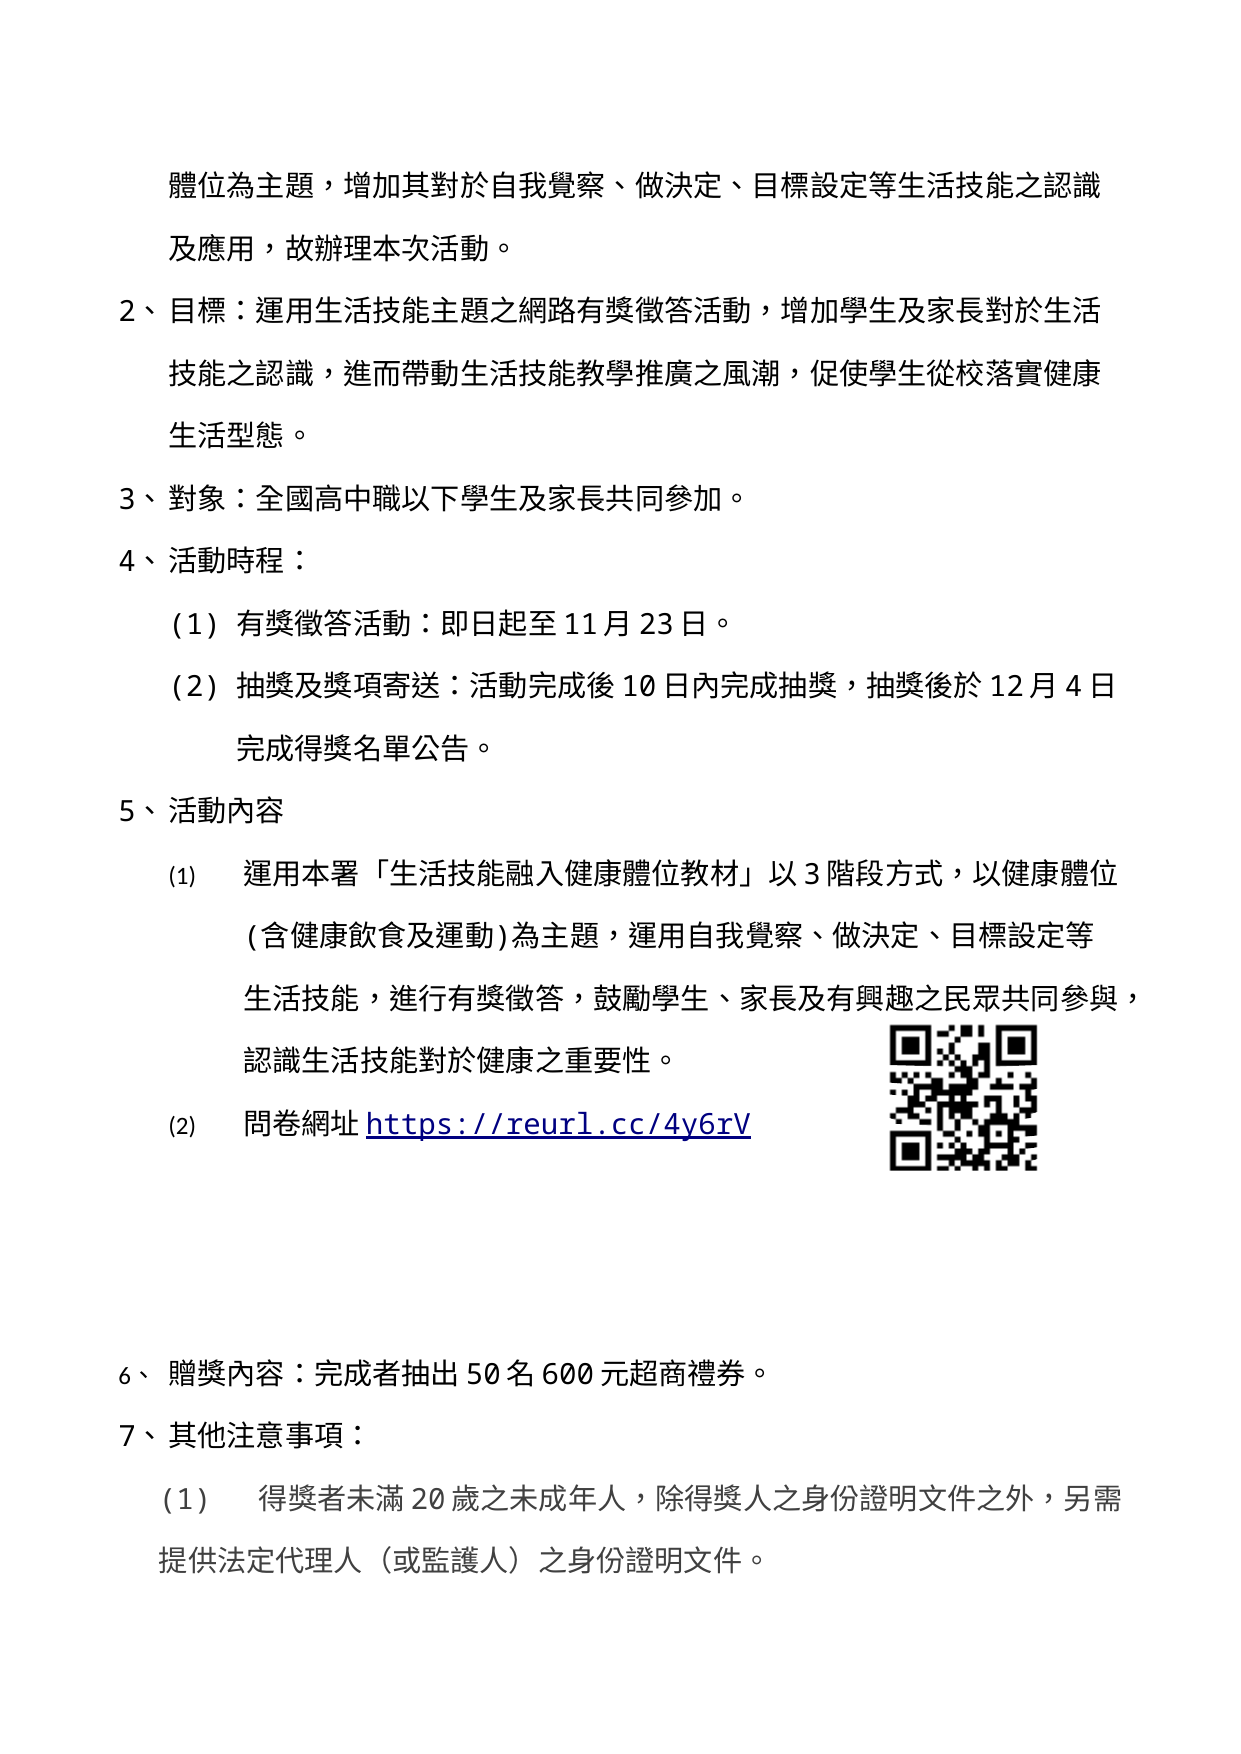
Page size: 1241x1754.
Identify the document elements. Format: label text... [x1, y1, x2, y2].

list 運用本署「生活技能融入健康體位教材」以3階段方式，以健康體位(含健康飲食及運動)為主題，運用自我覺察、做決定、目標設定等生活技能，進行有獎徵答，鼓勵學生、家長及有興趣之民眾共同參與，認識生活技能對於健康之重要性。 [168, 830, 1122, 1080]
text 體位為主題，增加其對於自我覺察、做決定、目標設定等生活技能之認識及應用，故辦理本次活動。 [168, 142, 1122, 267]
list 有獎徵答活動：即日起至11月23日。 [168, 580, 1122, 642]
list 抽獎及獎項寄送：活動完成後10日內完成抽獎，抽獎後於12月4日完成得獎名單公告。 [168, 642, 1122, 767]
list 活動時程： [118, 517, 1122, 580]
list 贈獎內容：完成者抽出50名600元超商禮券。 [118, 1330, 1122, 1392]
list 問卷網址https://reurl.cc/4y6rV [168, 1080, 922, 1142]
list 活動內容 [118, 767, 1122, 830]
list 對象：全國高中職以下學生及家長共同參加。 [118, 455, 1122, 517]
list [1025, 1080, 1122, 1142]
list 其他注意事項： [118, 1392, 1122, 1455]
list 目標：運用生活技能主題之網路有獎徵答活動，增加學生及家長對於生活技能之認識，進而帶動生活技能教學推廣之風潮，促使學生從校落實健康生活型態。 [118, 267, 1122, 455]
list 得獎者未滿20歲之未成年人，除得獎人之身份證明文件之外，另需提供法定代理人（或監護人）之身份證明文件。 [159, 1455, 1122, 1580]
